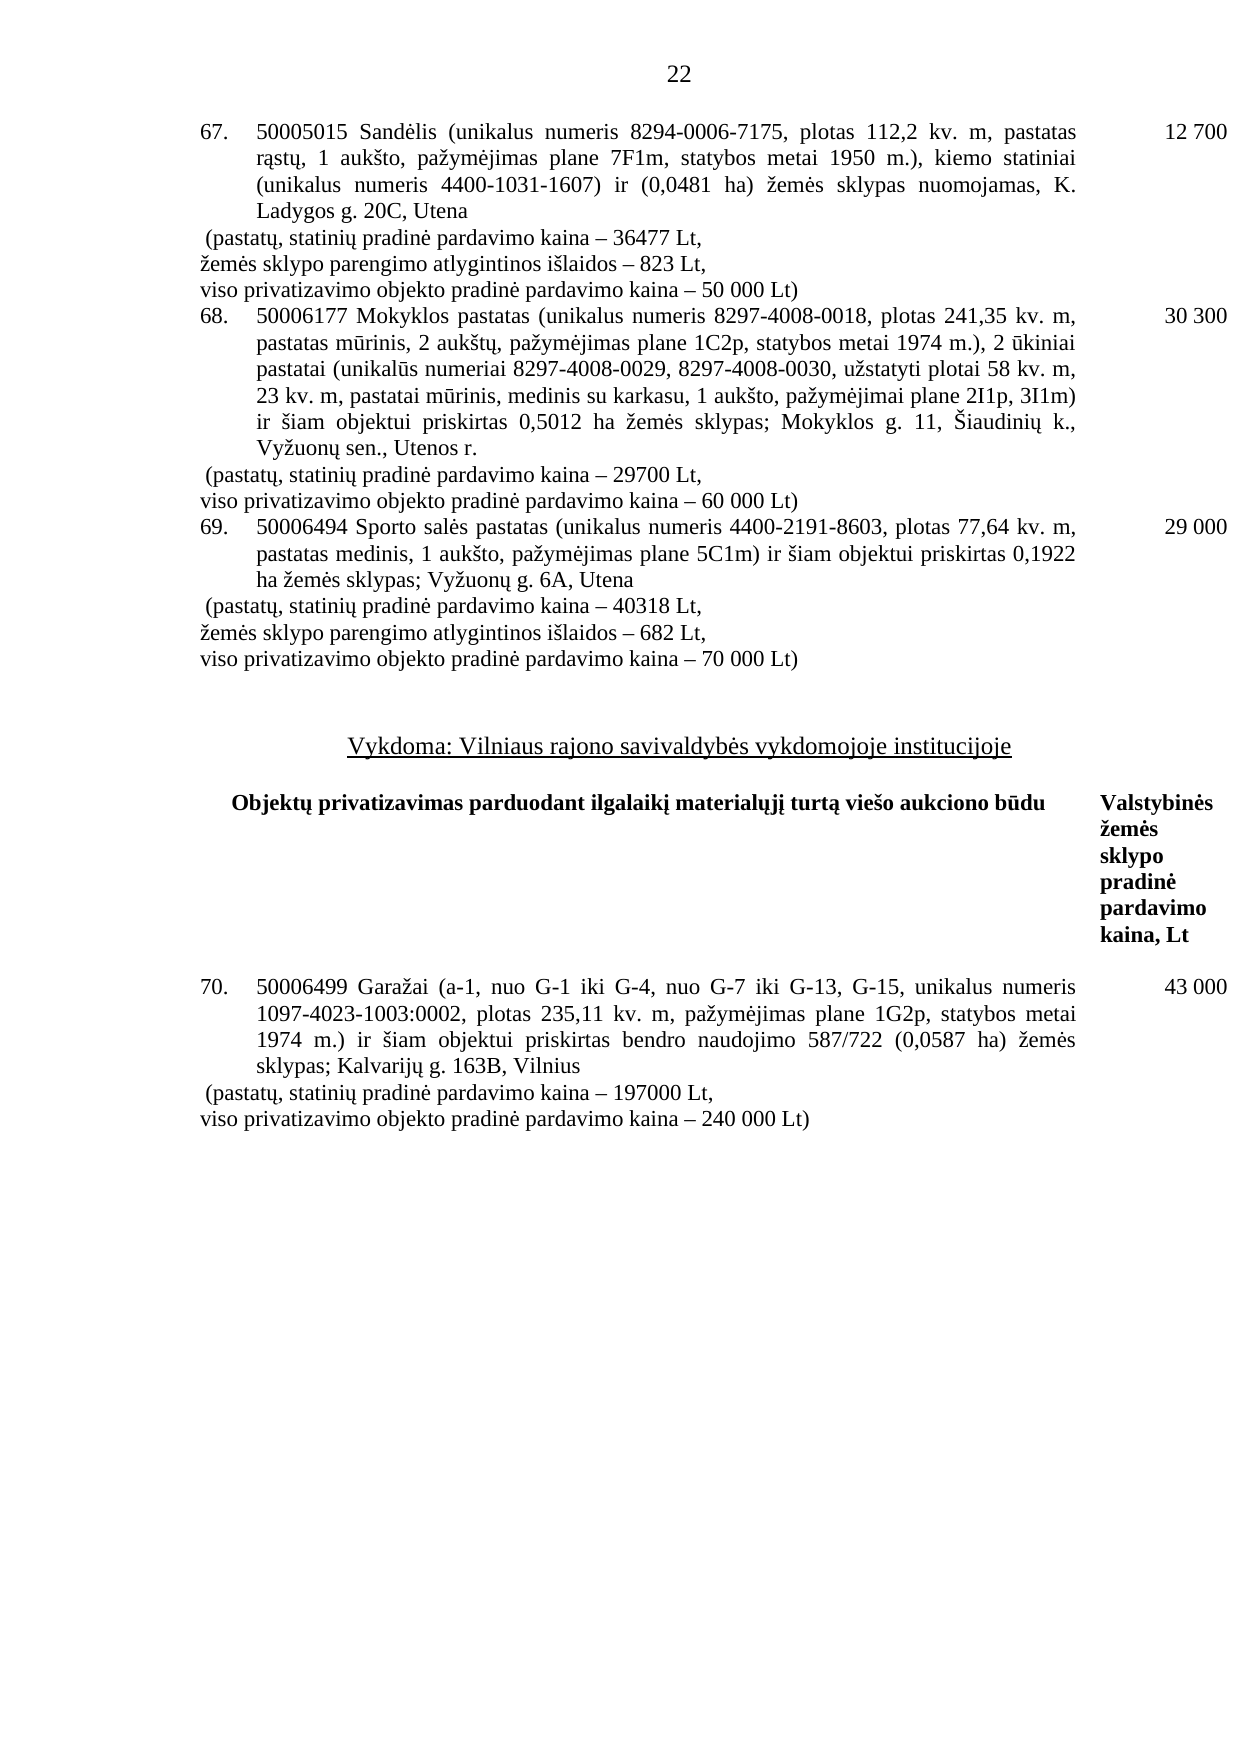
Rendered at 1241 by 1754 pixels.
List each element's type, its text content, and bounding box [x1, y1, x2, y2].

table_cell 50006494 Sporto salės pastatas (unikalus numeris 4400-2191-8603, plotas 77,64 kv. m, pastatas medinis, 1 aukšto, pažymėjimas plane 5C1m) ir šiam objektui priskirtas 0,1922 ha žemės sklypas; Vyžuonų g. 6A, Utena [245, 514, 1088, 592]
table_header Valstybinės žemės sklypo pradinė pardavimo kaina, Lt [1089, 789, 1238, 947]
table_cell 68. [189, 303, 245, 461]
table_cell (pastatų, statinių pradinė pardavimo kaina – 40318 Lt, žemės sklypo parengimo atlygintinos išlaidos – 682 Lt, viso privatizavimo objekto pradinė pardavimo kaina – 70 000 Lt) [189, 593, 1088, 672]
table_cell 69. [189, 514, 245, 592]
text Vykdoma: Vilniaus rajono savivaldybės vykdomojoje institucijoje [177, 731, 1181, 760]
table_cell 12 700 [1089, 118, 1238, 223]
table_cell 29 000 [1089, 514, 1238, 592]
table_cell (pastatų, statinių pradinė pardavimo kaina – 29700 Lt, viso privatizavimo objekto pradinė pardavimo kaina – 60 000 Lt) [189, 461, 1088, 513]
table_header 70. [189, 974, 245, 1079]
table_cell (pastatų, statinių pradinė pardavimo kaina – 197000 Lt, viso privatizavimo objekto pradinė pardavimo kaina – 240 000 Lt) [189, 1079, 1088, 1132]
table_cell 50006177 Mokyklos pastatas (unikalus numeris 8297-4008-0018, plotas 241,35 kv. m, pastatas mūrinis, 2 aukštų, pažymėjimas plane 1C2p, statybos metai 1974 m.), 2 ūkiniai pastatai (unikalūs numeriai 8297-4008-0029, 8297-4008-0030, užstatyti plotai 58 kv. m, 23 kv. m, pastatai mūrinis, medinis su karkasu, 1 aukšto, pažymėjimai plane 2I1p, 3I1m) ir šiam objektui priskirtas 0,5012 ha žemės sklypas; Mokyklos g. 11, Šiaudinių k., Vyžuonų sen., Utenos r. [245, 303, 1088, 461]
table_cell 67. [189, 118, 245, 223]
table_cell [1089, 1079, 1238, 1132]
table_cell 50005015 Sandėlis (unikalus numeris 8294-0006-7175, plotas 112,2 kv. m, pastatas rąstų, 1 aukšto, pažymėjimas plane 7F1m, statybos metai 1950 m.), kiemo statiniai (unikalus numeris 4400-1031-1607) ir (0,0481 ha) žemės sklypas nuomojamas, K. Ladygos g. 20C, Utena [245, 118, 1088, 223]
table_cell 30 300 [1089, 303, 1238, 461]
table_cell [1089, 593, 1238, 672]
table_header 43 000 [1089, 974, 1238, 1079]
table_cell [1089, 461, 1238, 513]
table_cell (pastatų, statinių pradinė pardavimo kaina – 36477 Lt, žemės sklypo parengimo atlygintinos išlaidos – 823 Lt, viso privatizavimo objekto pradinė pardavimo kaina – 50 000 Lt) [189, 224, 1088, 303]
table_cell [1089, 224, 1238, 303]
table_header 50006499 Garažai (a-1, nuo G-1 iki G-4, nuo G-7 iki G-13, G-15, unikalus numeris 1097-4023-1003:0002, plotas 235,11 kv. m, pažymėjimas plane 1G2p, statybos metai 1974 m.) ir šiam objektui priskirtas bendro naudojimo 587/722 (0,0587 ha) žemės sklypas; Kalvarijų g. 163B, Vilnius [245, 974, 1088, 1079]
table_header Objektų privatizavimas parduodant ilgalaikį materialųjį turtą viešo aukciono būdu [189, 789, 1088, 947]
